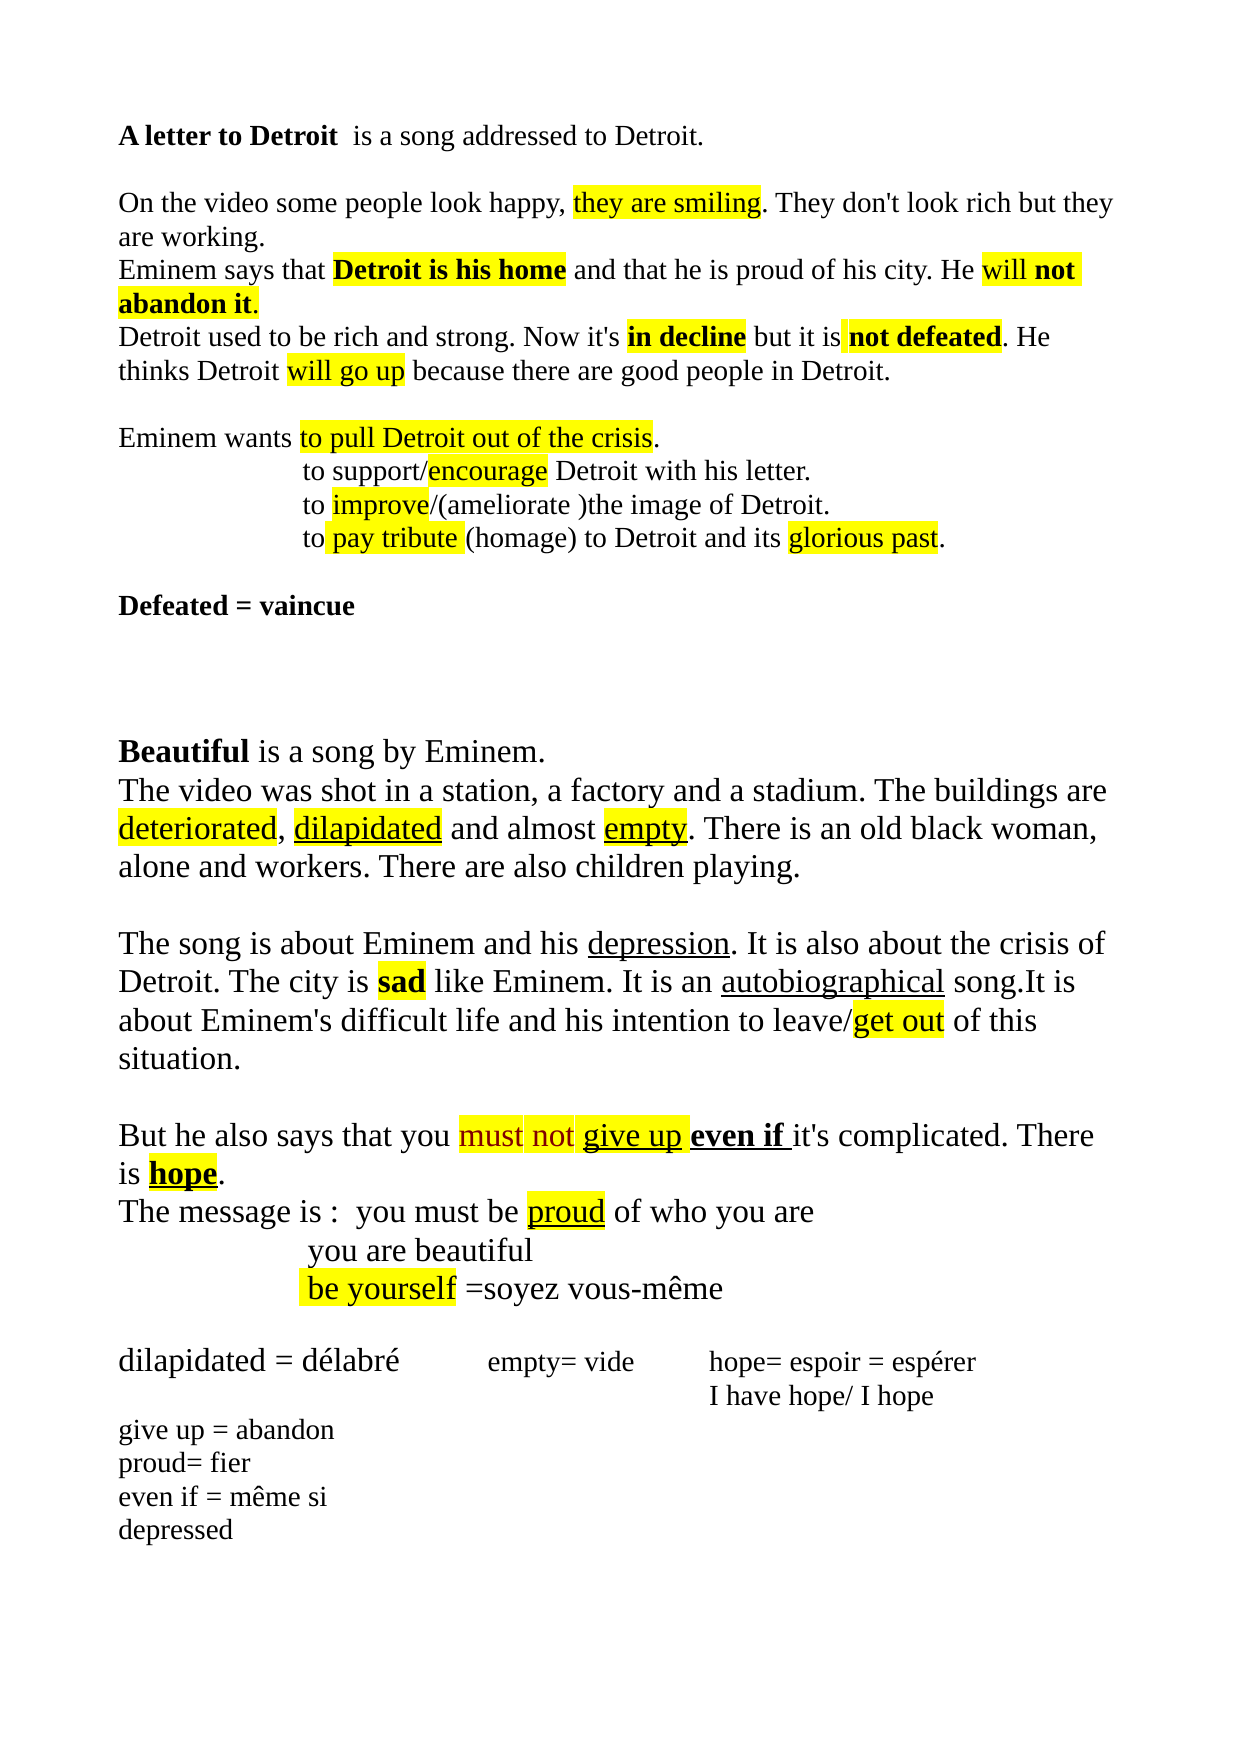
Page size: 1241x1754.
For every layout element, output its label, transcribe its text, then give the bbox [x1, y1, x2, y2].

text Beautiful is a song by Eminem. [118, 731, 1122, 770]
text On the video some people look happy, they are smiling. They don't look rich but they are working. [118, 185, 1122, 252]
text But he also says that you must not give up even if it's complicated. There is hope. [118, 1115, 1122, 1191]
text Eminem says that Detroit is his home and that he is proud of his city. He will not abandon it. [118, 252, 1122, 319]
text The message is : you must be proud of who you are [118, 1191, 1122, 1230]
text to pay tribute (homage) to Detroit and its glorious past. [118, 521, 1122, 554]
text Defeated = vaincue [118, 588, 1122, 621]
text be yourself =soyez vous-même [118, 1268, 1122, 1306]
text to support/encourage Detroit with his letter. [118, 453, 1122, 487]
text you are beautiful [118, 1230, 1122, 1268]
text The song is about Eminem and his depression. It is also about the crisis of Detroit. The city is sad like Eminem. It is an autobiographical song.It is about Eminem's difficult life and his intention to leave/get out of this situation. [118, 923, 1122, 1076]
text Eminem wants to pull Detroit out of the crisis. [118, 420, 1122, 453]
text I have hope/ I hope [118, 1378, 1122, 1412]
text A letter to Detroit is a song addressed to Detroit. [118, 118, 1122, 152]
text dilapidated = délabré empty= vide hope= espoir = espérer [118, 1340, 1122, 1378]
text even if = même si [118, 1479, 1122, 1512]
text proud= fier [118, 1445, 1122, 1479]
text depressed [118, 1512, 1122, 1546]
text give up = abandon [118, 1412, 1122, 1445]
text to improve/(ameliorate )the image of Detroit. [118, 487, 1122, 521]
text The video was shot in a station, a factory and a stadium. The buildings are deteriorated, dilapidated and almost empty. There is an old black woman, alone and workers. There are also children playing. [118, 770, 1122, 885]
text Detroit used to be rich and strong. Now it's in decline but it is not defeated. He thinks Detroit will go up because there are good people in Detroit. [118, 319, 1122, 386]
